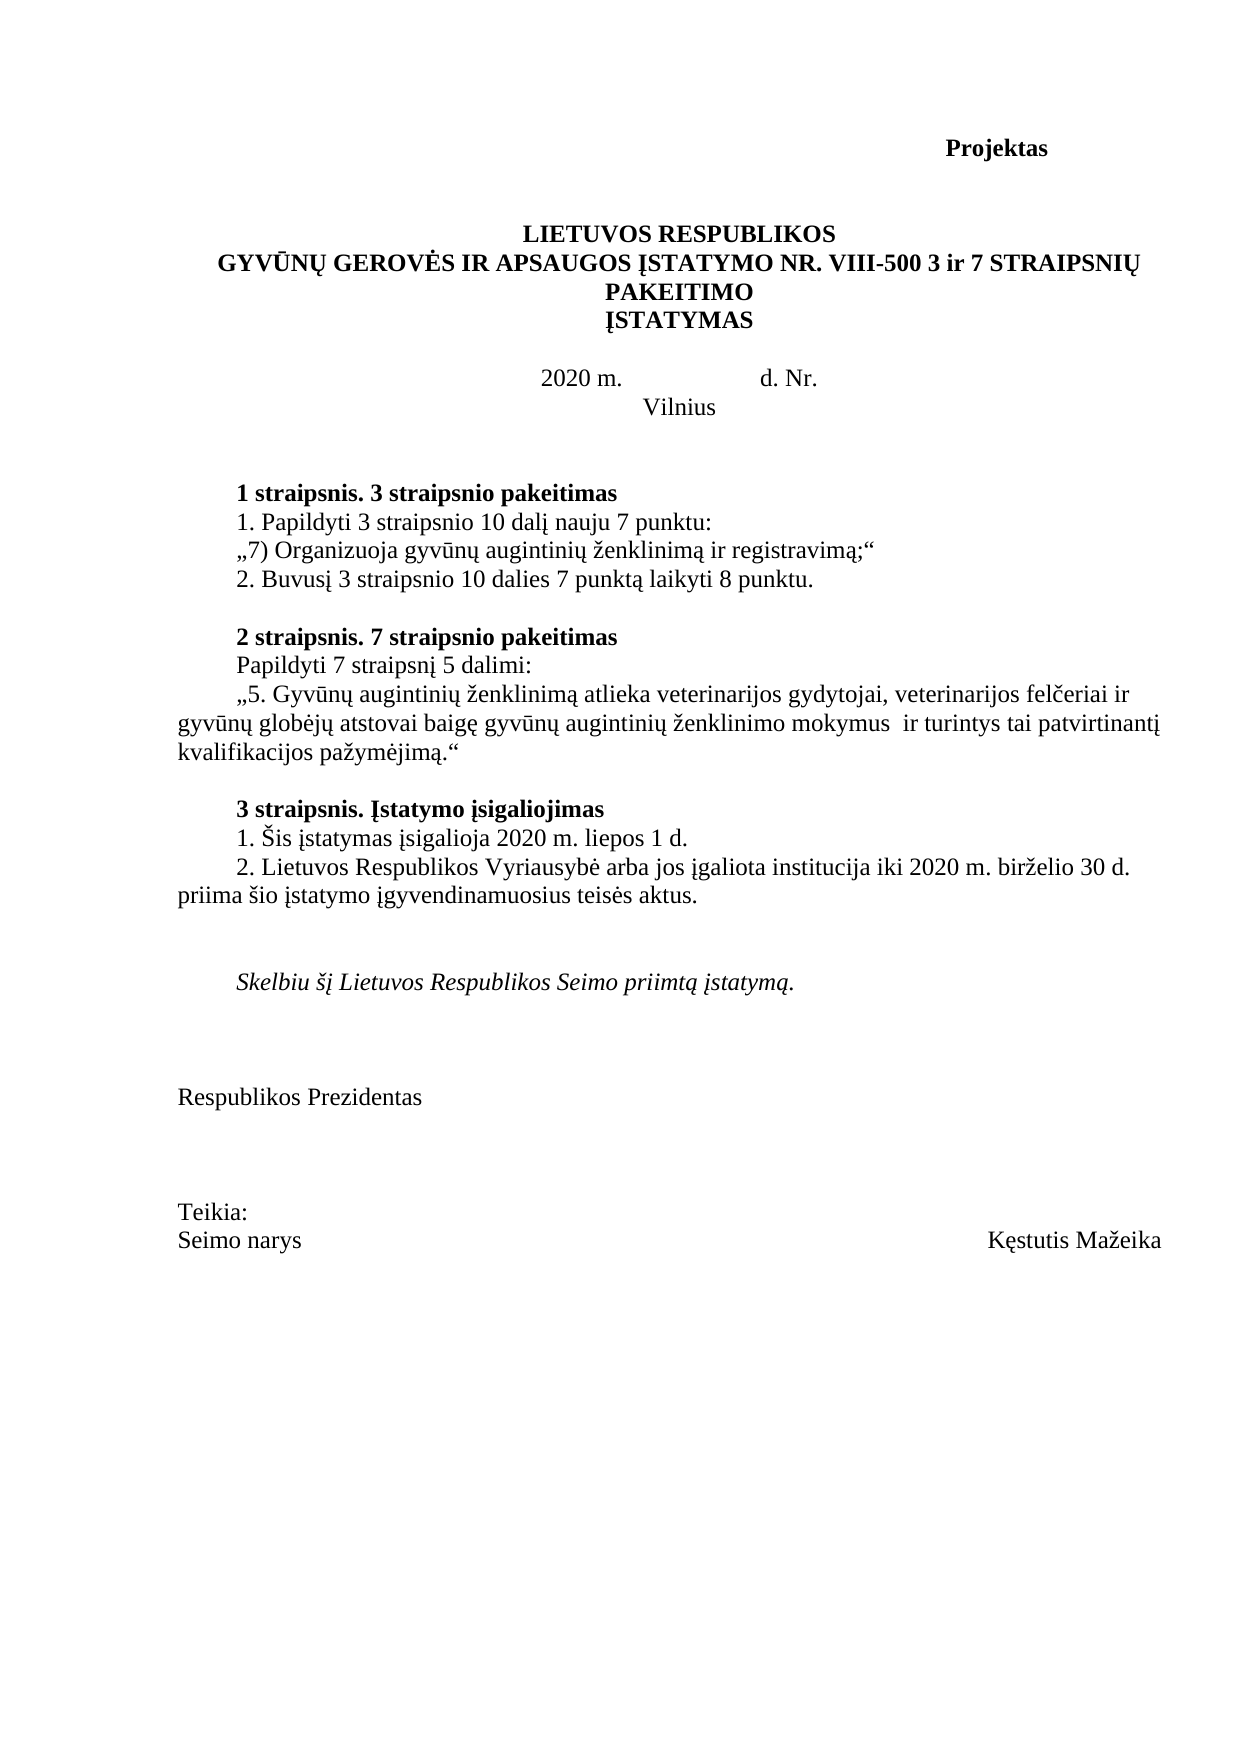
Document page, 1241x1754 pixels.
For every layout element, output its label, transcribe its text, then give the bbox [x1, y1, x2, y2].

text Teikia: [177, 1197, 1181, 1225]
text LIETUVOS RESPUBLIKOS [177, 219, 1181, 248]
text 3 straipsnis. Įstatymo įsigaliojimas [177, 794, 1181, 823]
text ĮSTATYMAS [177, 305, 1181, 334]
text 2020 m. d. Nr. [177, 363, 1181, 392]
text Seimo narys Kęstutis Mažeika [177, 1225, 1181, 1254]
text 1. Papildyti 3 straipsnio 10 dalį nauju 7 punktu: [177, 507, 1181, 535]
text 1. Šis įstatymas įsigalioja 2020 m. liepos 1 d. [177, 823, 1181, 852]
text Respublikos Prezidentas [177, 1082, 1181, 1110]
text „5. Gyvūnų augintinių ženklinimą atlieka veterinarijos gydytojai, veterinarijos felčeriai ir gyvūnų globėjų atstovai baigę gyvūnų augintinių ženklinimo mokymus ir turintys tai patvirtinantį kvalifikacijos pažymėjimą.“ [177, 679, 1181, 765]
text 1 straipsnis. 3 straipsnio pakeitimas [177, 478, 1181, 507]
text GYVŪNŲ GEROVĖS IR APSAUGOS ĮSTATYMO NR. VIII-500 3 ir 7 STRAIPSNIŲ PAKEITIMO [177, 248, 1181, 305]
text Projektas [717, 133, 1181, 162]
text Papildyti 7 straipsnį 5 dalimi: [177, 650, 1181, 679]
text Vilnius [177, 392, 1181, 420]
text 2 straipsnis. 7 straipsnio pakeitimas [177, 622, 1181, 650]
text Skelbiu šį Lietuvos Respublikos Seimo priimtą įstatymą. [177, 967, 1181, 995]
text 2. Lietuvos Respublikos Vyriausybė arba jos įgaliota institucija iki 2020 m. birželio 30 d. priima šio įstatymo įgyvendinamuosius teisės aktus. [177, 852, 1181, 909]
text „7) Organizuoja gyvūnų augintinių ženklinimą ir registravimą;“ [177, 535, 1181, 564]
text 2. Buvusį 3 straipsnio 10 dalies 7 punktą laikyti 8 punktu. [177, 564, 1181, 593]
